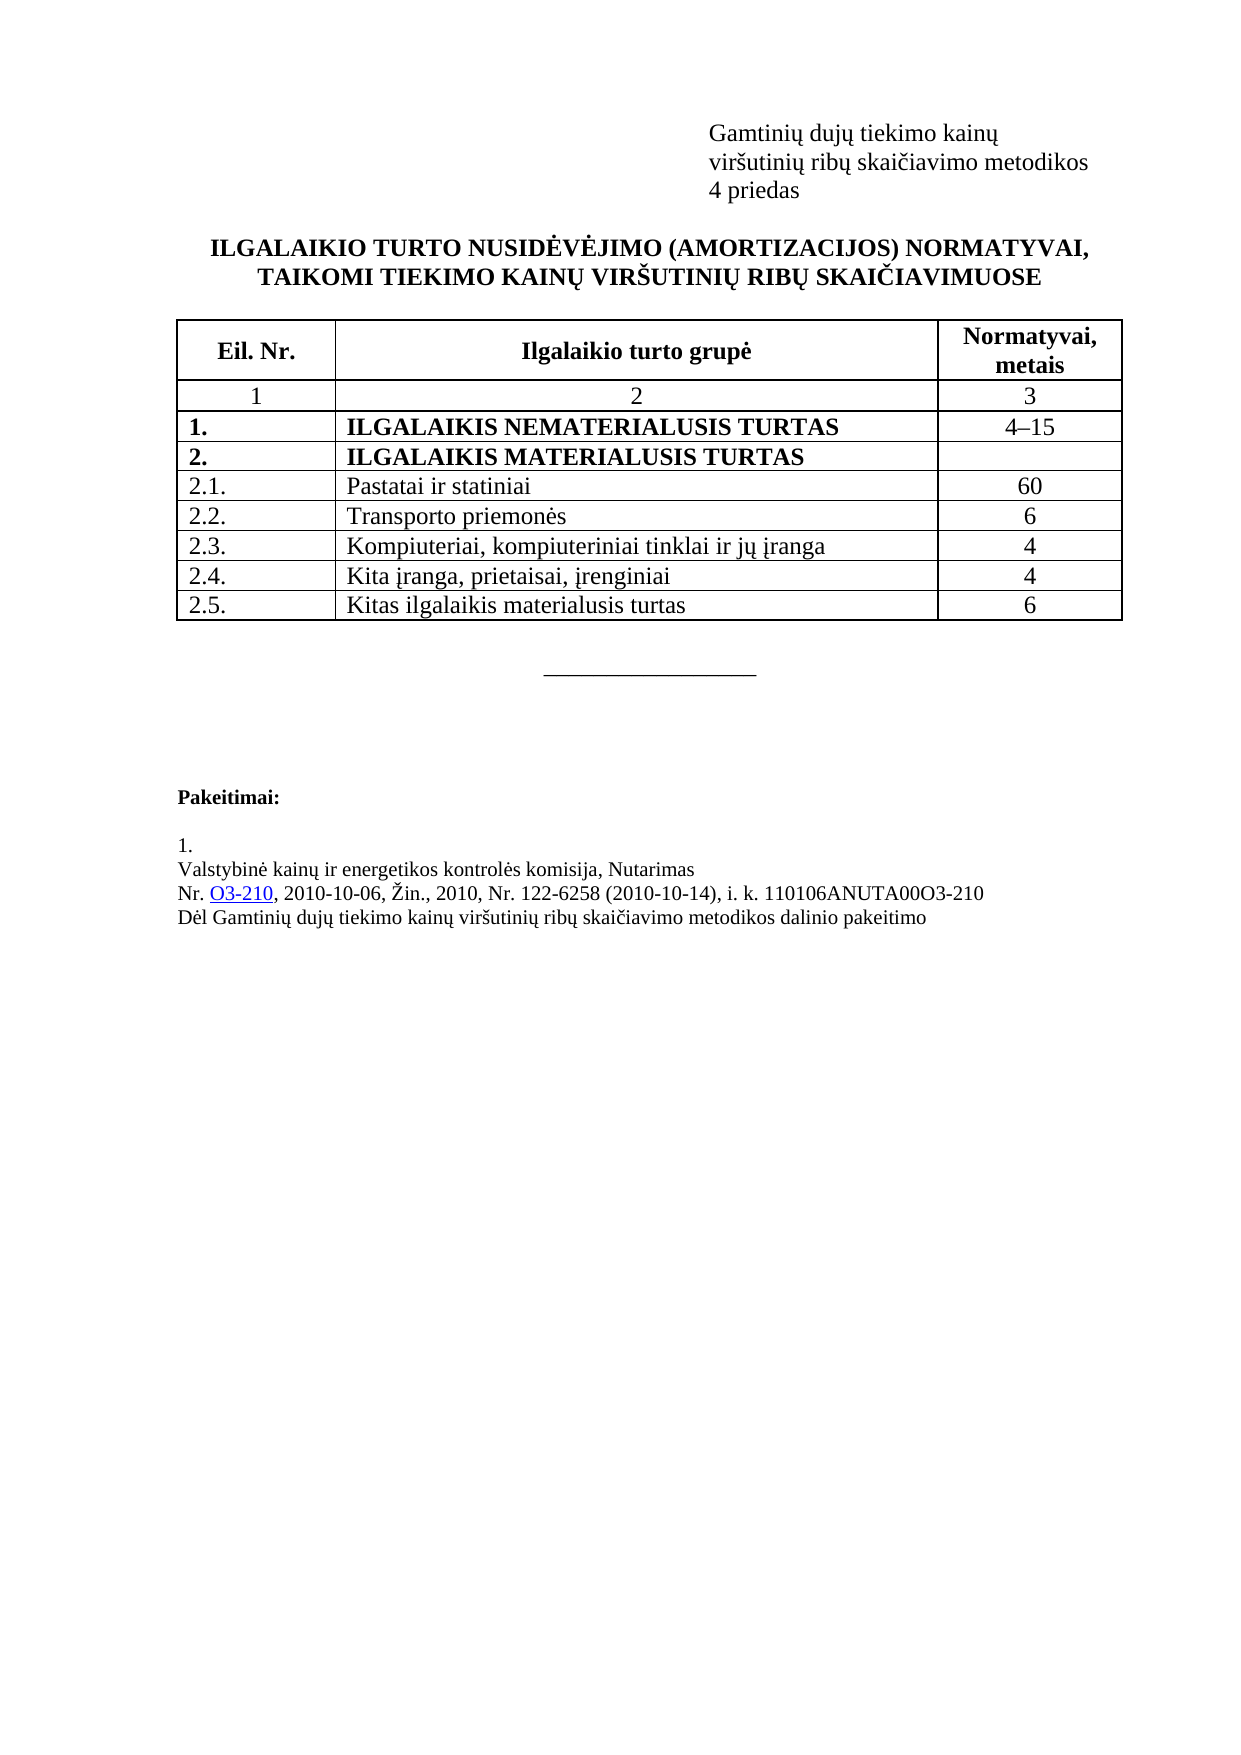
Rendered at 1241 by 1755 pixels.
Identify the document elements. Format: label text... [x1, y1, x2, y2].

table_cell 1 [178, 381, 335, 410]
text _________________ [177, 650, 1122, 679]
table_cell Pastatai ir statiniai [336, 471, 937, 500]
table_cell ILGALAIKIS MATERIALUSIS TURTAS [336, 442, 937, 470]
text Valstybinė kainų ir energetikos kontrolės komisija, Nutarimas [177, 857, 1122, 881]
table_header Eil. Nr. [178, 321, 335, 379]
table_cell ILGALAIKIS NEMATERIALUSIS TURTAS [336, 412, 937, 441]
text 1. [177, 833, 1122, 857]
table_cell 6 [939, 591, 1121, 619]
text Pakeitimai: [177, 784, 1122, 809]
table_cell Kita įranga, prietaisai, įrenginiai [336, 561, 937, 589]
table_header Normatyvai, metais [939, 321, 1121, 379]
table_cell [939, 442, 1121, 470]
table_cell 2.2. [178, 501, 335, 530]
text Nr. O3-210, 2010-10-06, Žin., 2010, Nr. 122-6258 (2010-10-14), i. k. 110106ANUTA00O3-210 [177, 881, 1122, 905]
text 4 priedas [177, 176, 1122, 204]
table_cell 2.3. [178, 531, 335, 560]
table_cell 2. [178, 442, 335, 470]
table_header Ilgalaikio turto grupė [336, 321, 937, 379]
text viršutinių ribų skaičiavimo metodikos [177, 147, 1122, 176]
text ILGALAIKIO TURTO NUSIDĖVĖJIMO (AMORTIZACIJOS) NORMATYVAI, TAIKOMI TIEKIMO KAINŲ VIRŠUTINIŲ RIBŲ SKAIČIAVIMUOSE [177, 233, 1122, 291]
table_cell Kompiuteriai, kompiuteriniai tinklai ir jų įranga [336, 531, 937, 560]
table_cell 6 [939, 501, 1121, 530]
table_cell 2.4. [178, 561, 335, 589]
table_cell Kitas ilgalaikis materialusis turtas [336, 591, 937, 619]
table_cell 4 [939, 531, 1121, 560]
text Dėl Gamtinių dujų tiekimo kainų viršutinių ribų skaičiavimo metodikos dalinio pakeitimo [177, 905, 1122, 929]
table_cell 4 [939, 561, 1121, 589]
table_cell Transporto priemonės [336, 501, 937, 530]
table_cell 2.5. [178, 591, 335, 619]
table_cell 60 [939, 471, 1121, 500]
table_cell 3 [939, 381, 1121, 410]
table_cell 2 [336, 381, 937, 410]
table_cell 4–15 [939, 412, 1121, 441]
table_cell 2.1. [178, 471, 335, 500]
text Gamtinių dujų tiekimo kainų [709, 118, 1122, 147]
table_cell 1. [178, 412, 335, 441]
